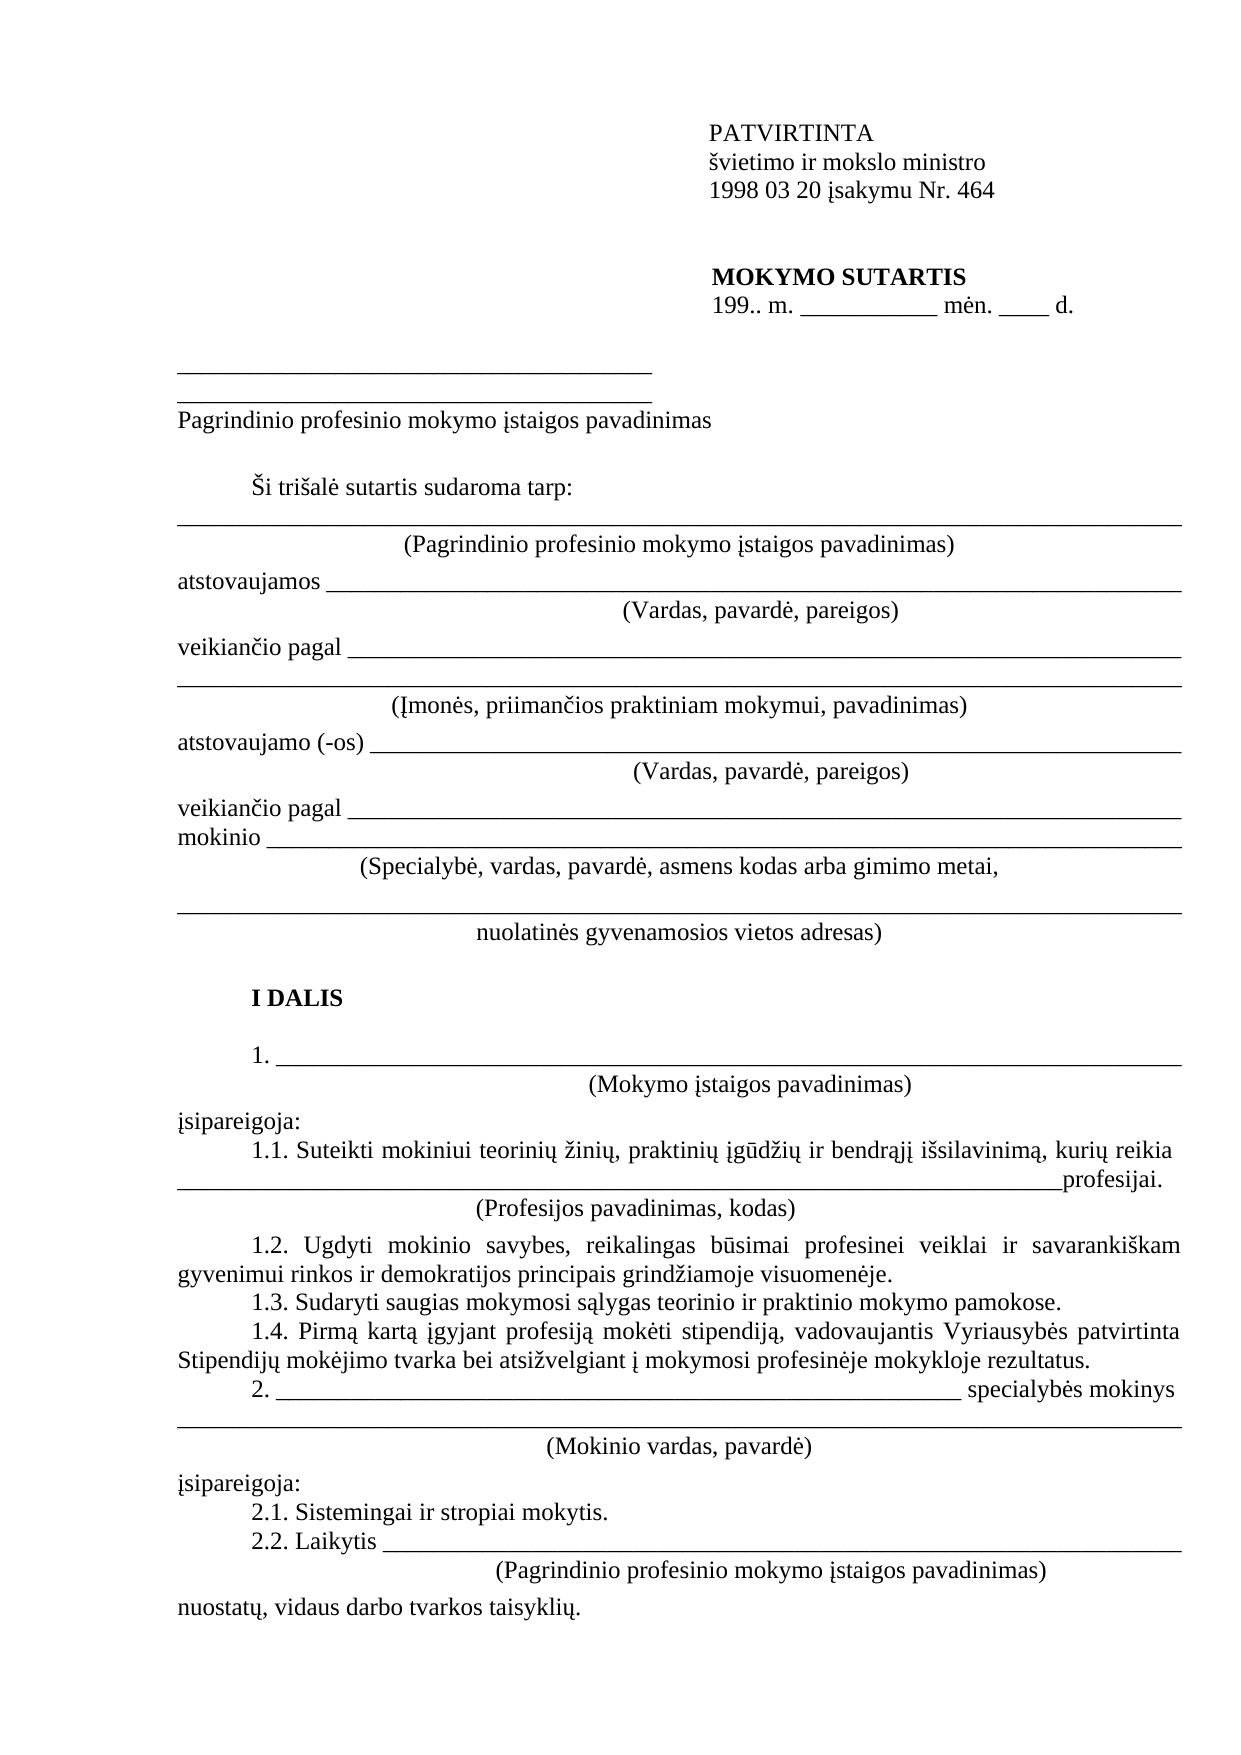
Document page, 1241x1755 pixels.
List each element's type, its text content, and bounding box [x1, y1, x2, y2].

text (Pagrindinio profesinio mokymo įstaigos pavadinimas) [177, 529, 1181, 566]
text (Specialybė, vardas, pavardė, asmens kodas arba gimimo metai, [177, 851, 1181, 888]
text 1.2. Ugdyti mokinio savybes, reikalingas būsimai profesinei veiklai ir savarankiškam gyvenimui rinkos ir demokratijos principais grindžiamoje visuomenėje. [177, 1230, 1181, 1287]
text 1.3. Sudaryti saugias mokymosi sąlygas teorinio ir praktinio mokymo pamokose. [177, 1287, 1181, 1316]
text 1.4. Pirmą kartą įgyjant profesiją mokėti stipendiją, vadovaujantis Vyriausybės patvirtinta Stipendijų mokėjimo tvarka bei atsižvelgiant į mokymosi profesinėje mokykloje rezultatus. [177, 1316, 1181, 1374]
text 1. [177, 1040, 1181, 1069]
text (Vardas, pavardė, pareigos) [177, 595, 1181, 632]
text MOKYMO SUTARTIS [177, 262, 1181, 291]
text 1.1. Suteikti mokiniui teorinių žinių, praktinių įgūdžių ir bendrąjį išsilavinimą, kurių reikia profesijai. [177, 1135, 1181, 1193]
text veikiančio pagal [177, 793, 1181, 822]
text mokinio [177, 822, 1181, 851]
text švietimo ir mokslo ministro [177, 147, 1181, 176]
text (Pagrindinio profesinio mokymo įstaigos pavadinimas) [177, 1555, 1181, 1592]
text 2.2. Laikytis [177, 1526, 1181, 1555]
text PATVIRTINTA [177, 118, 1181, 147]
text (Vardas, pavardė, pareigos) [177, 756, 1181, 793]
text nuostatų, vidaus darbo tvarkos taisyklių. [177, 1592, 1181, 1621]
text Ši trišalė sutartis sudaroma tarp: [177, 472, 1181, 500]
text Pagrindinio profesinio mokymo įstaigos pavadinimas [177, 406, 1181, 443]
text 2.1. Sistemingai ir stropiai mokytis. [177, 1497, 1181, 1526]
text 199.. m. mėn. ____ d. [177, 291, 1181, 319]
text I DALIS [177, 983, 1181, 1012]
text įsipareigoja: [177, 1468, 1181, 1497]
text atstovaujamo (-os) [177, 727, 1181, 756]
text (Mokymo įstaigos pavadinimas) [177, 1069, 1181, 1106]
text (Profesijos pavadinimas, kodas) [177, 1193, 1181, 1230]
text (Mokinio vardas, pavardė) [177, 1431, 1181, 1468]
text (Įmonės, priimančios praktiniam mokymui, pavadinimas) [177, 690, 1181, 727]
text atstovaujamos [177, 566, 1181, 595]
text įsipareigoja: [177, 1106, 1181, 1135]
text nuolatinės gyvenamosios vietos adresas) [177, 917, 1181, 954]
text 1998 03 20 įsakymu Nr. 464 [177, 176, 1181, 204]
text veikiančio pagal [177, 632, 1181, 661]
text 2. specialybės mokinys [177, 1374, 1181, 1402]
